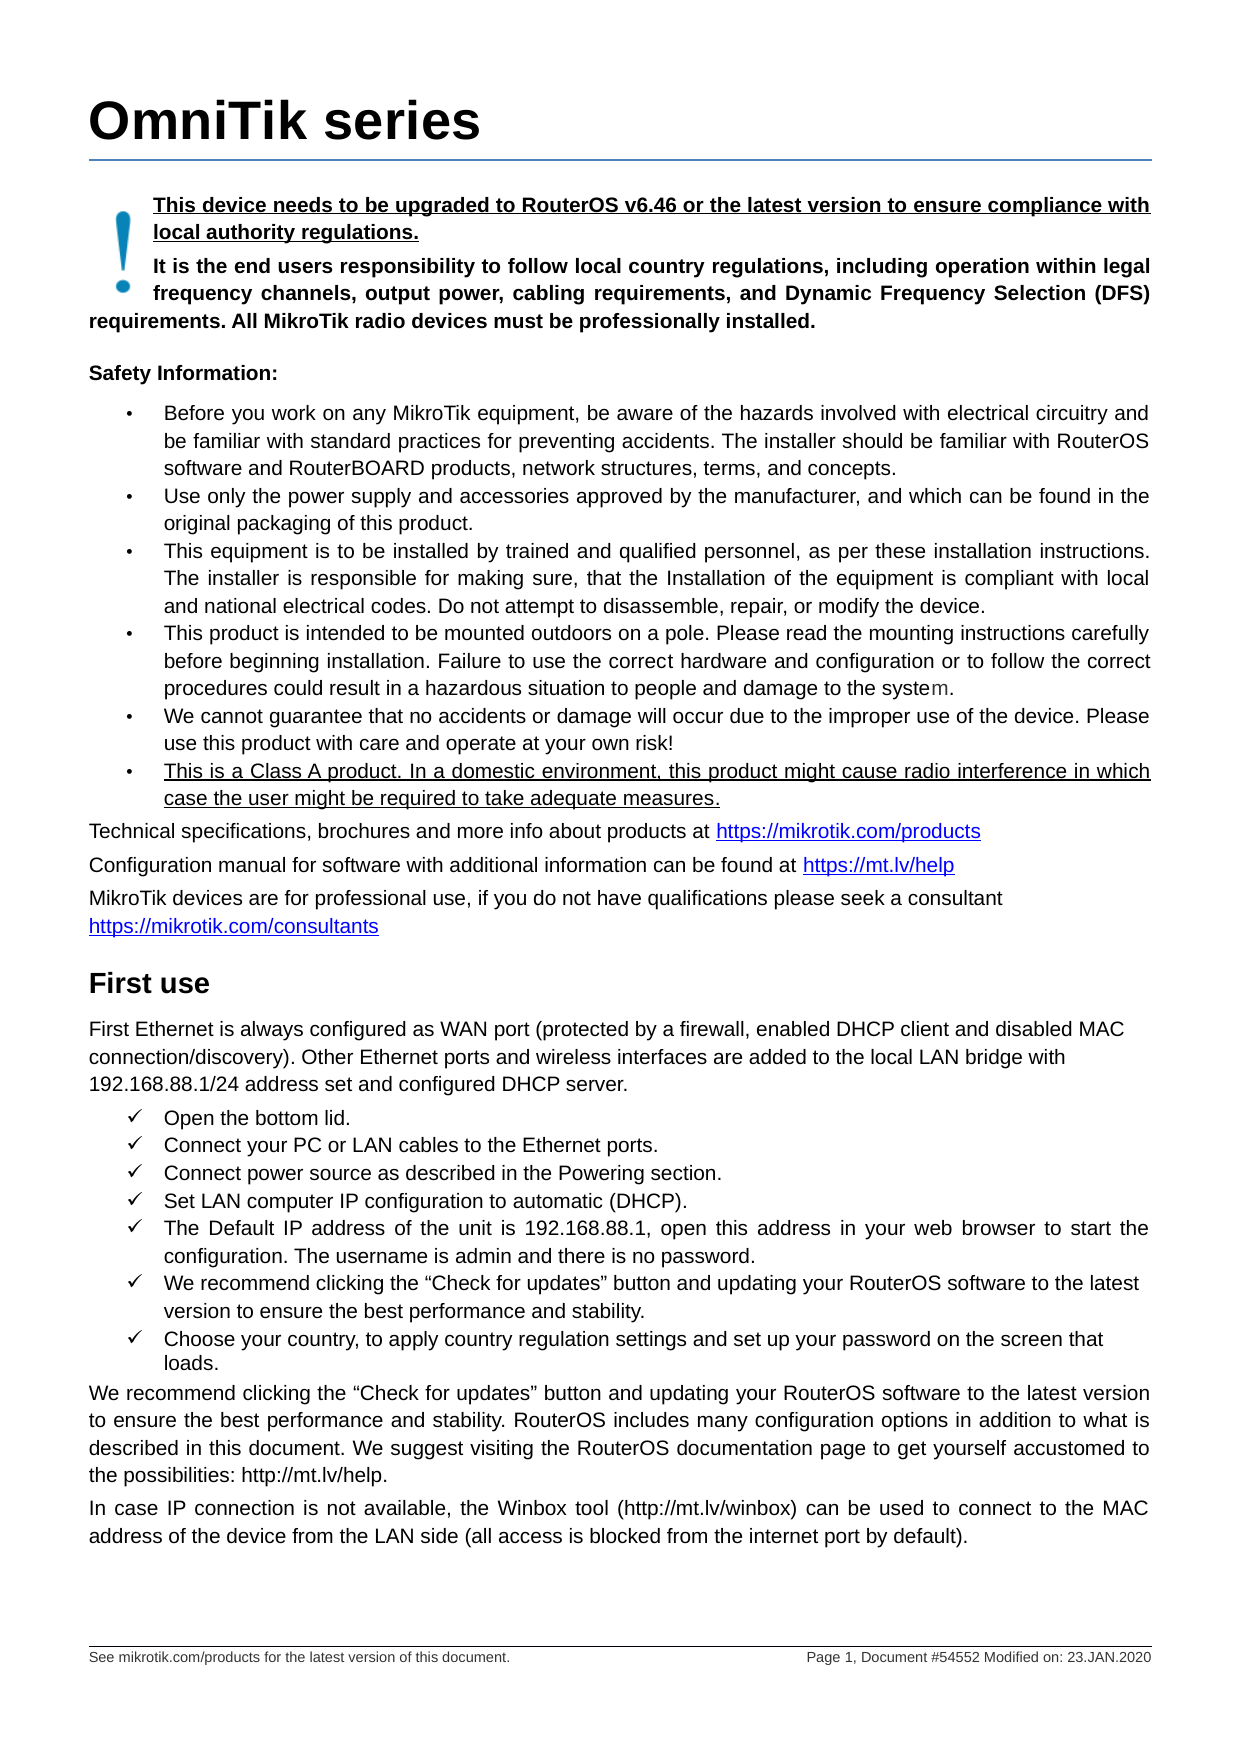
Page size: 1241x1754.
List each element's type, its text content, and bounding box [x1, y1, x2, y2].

subtitle Safety Information: [88, 361, 1152, 385]
subtitle First use [88, 966, 1152, 1000]
list This product is intended to be mounted outdoors on a pole. Please read the mounting instructions carefully before beginning installation. Failure to use the correct hardware and configuration or to follow the correct procedures could result in a hazardous situation to people and damage to the system. [126, 621, 1152, 700]
text This device needs to be upgraded to RouterOS v6.46 or the latest version to ensure compliance with local authority regulations. [88, 192, 1152, 244]
list We recommend clicking the “Check for updates” button and updating your RouterOS software to the latest version to ensure the best performance and stability. [126, 1271, 1152, 1323]
title OmniTik series [88, 88, 1152, 161]
list Connect power source as described in the Powering section. [126, 1161, 1152, 1185]
list We cannot guarantee that no accidents or damage will occur due to the improper use of the device. Please use this product with care and operate at your own risk! [126, 703, 1152, 755]
text First Ethernet is always configured as WAN port (protected by a firewall, enabled DHCP client and disabled MAC connection/discovery). Other Ethernet ports and wireless interfaces are added to the local LAN bridge with 192.168.88.1/24 address set and configured DHCP server. [88, 1017, 1152, 1096]
text In case IP connection is not available, the Winbox tool (http://mt.lv/winbox) can be used to connect to the MAC address of the device from the LAN side (all access is blocked from the internet port by default). [88, 1496, 1152, 1548]
list This equipment is to be installed by trained and qualified personnel, as per these installation instructions. The installer is responsible for making sure, that the Installation of the equipment is compliant with local and national electrical codes. Do not attempt to disassemble, repair, or modify the device. [126, 538, 1152, 617]
list Choose your country, to apply country regulation settings and set up your password on the screen that loads. [126, 1326, 1152, 1374]
list This is a Class A product. In a domestic environment, this product might cause radio interference in which case the user might be required to take adequate measures. [126, 758, 1152, 810]
text Technical specifications, brochures and more info about products at https://mikrotik.com/products [88, 819, 1152, 843]
list Set LAN computer IP configuration to automatic (DHCP). [126, 1188, 1152, 1213]
list Before you work on any MikroTik equipment, be aware of the hazards involved with electrical circuitry and be familiar with standard practices for preventing accidents. The installer should be familiar with RouterOS software and RouterBOARD products, network structures, terms, and concepts. [126, 401, 1152, 480]
list Open the bottom lid. [126, 1106, 1152, 1130]
text It is the end users responsibility to follow local country regulations, including operation within legal frequency channels, output power, cabling requirements, and Dynamic Frequency Selection (DFS) requirements. All MikroTik radio devices must be professionally installed. [88, 253, 1152, 332]
text Configuration manual for software with additional information can be found at https://mt.lv/help [88, 853, 1152, 877]
list Use only the power supply and accessories approved by the manufacturer, and which can be found in the original packaging of this product. [126, 483, 1152, 535]
text MikroTik devices are for professional use, if you do not have qualifications please seek a consultant https://mikrotik.com/consultants [88, 886, 1152, 938]
picture [92, 208, 153, 297]
text We recommend clicking the “Check for updates” button and updating your RouterOS software to the latest version to ensure the best performance and stability. RouterOS includes many configuration options in addition to what is described in this document. We suggest visiting the RouterOS documentation page to get yourself accustomed to the possibilities: http://mt.lv/help. [88, 1380, 1152, 1487]
list Connect your PC or LAN cables to the Ethernet ports. [126, 1133, 1152, 1157]
list The Default IP address of the unit is 192.168.88.1, open this address in your web browser to start the configuration. The username is admin and there is no password. [126, 1216, 1152, 1268]
